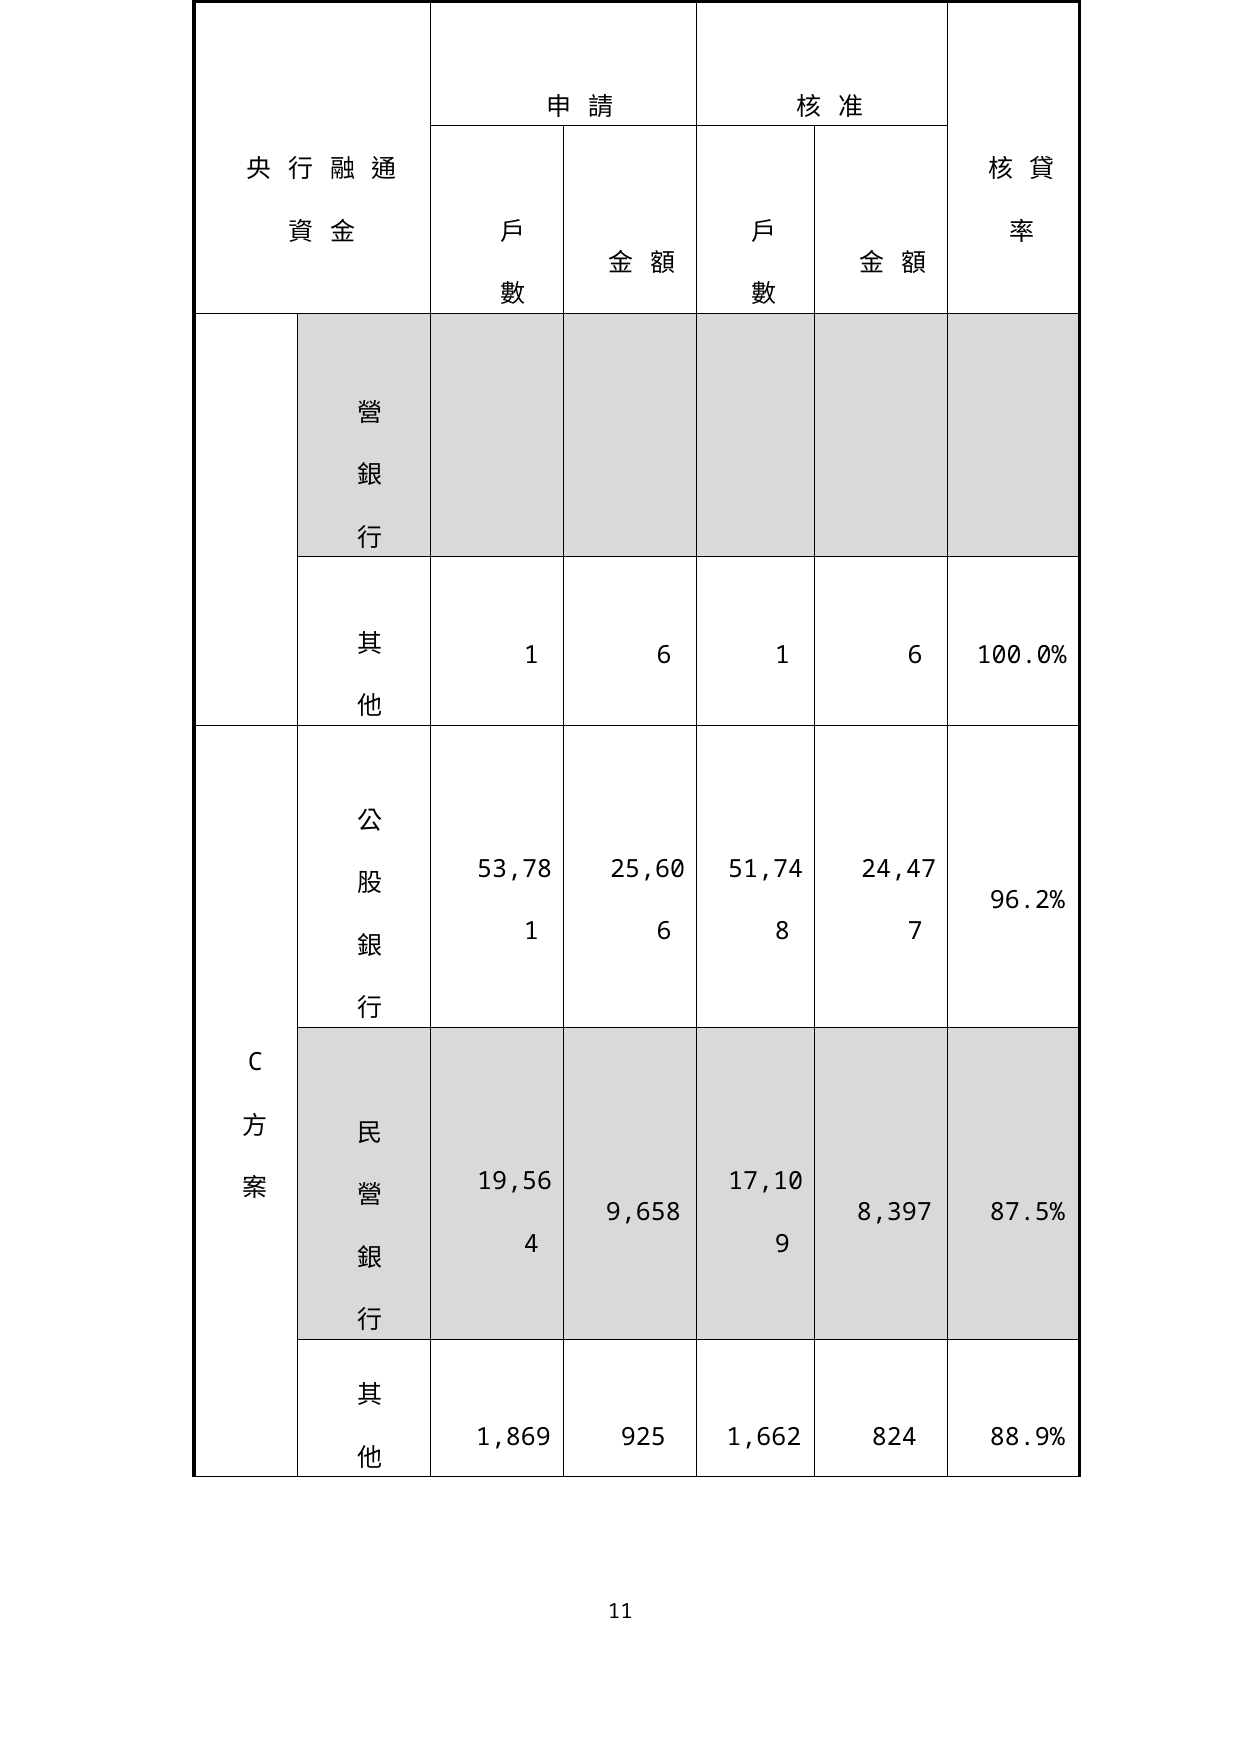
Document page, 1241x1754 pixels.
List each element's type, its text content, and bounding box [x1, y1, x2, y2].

table_cell C方案 [196, 726, 297, 1476]
table_cell [815, 314, 947, 556]
table_cell [431, 314, 563, 556]
table_cell [196, 314, 297, 725]
table_header 核貸率 [948, 3, 1078, 312]
table_cell 53,781 [431, 726, 563, 1027]
table_cell 1 [431, 557, 563, 725]
table_cell 金額 [815, 126, 947, 312]
table_cell 824 [815, 1340, 947, 1476]
table_cell 51,748 [697, 726, 814, 1027]
table_cell 100.0% [948, 557, 1078, 725]
table_cell 17,109 [697, 1028, 814, 1339]
table_cell [697, 314, 814, 556]
table_cell 96.2% [948, 726, 1078, 1027]
table_cell 公股銀行 [298, 726, 430, 1027]
table_cell 金額 [564, 126, 696, 312]
table_cell 6 [815, 557, 947, 725]
table_cell 6 [564, 557, 696, 725]
table_cell 1 [697, 557, 814, 725]
table_cell 民營銀行 [298, 1028, 430, 1339]
table_cell 24,477 [815, 726, 947, 1027]
table_cell 1,869 [431, 1340, 563, 1476]
table_header 央行融通資金 [196, 3, 430, 312]
table_cell 其他 [298, 557, 430, 725]
table_cell 其他 [298, 1340, 430, 1476]
table_cell 9,658 [564, 1028, 696, 1339]
table_header 核准 [697, 3, 947, 125]
table_cell [564, 314, 696, 556]
table_cell 營銀行 [298, 314, 430, 556]
table_cell 925 [564, 1340, 696, 1476]
table_cell 1,662 [697, 1340, 814, 1476]
table_cell 87.5% [948, 1028, 1078, 1339]
table_cell 88.9% [948, 1340, 1078, 1476]
table_cell 戶數 [431, 126, 563, 312]
table_cell 19,564 [431, 1028, 563, 1339]
table_cell [948, 314, 1078, 556]
table_cell 25,606 [564, 726, 696, 1027]
table_cell 8,397 [815, 1028, 947, 1339]
table_header 申請 [431, 3, 696, 125]
table_cell 戶數 [697, 126, 814, 312]
